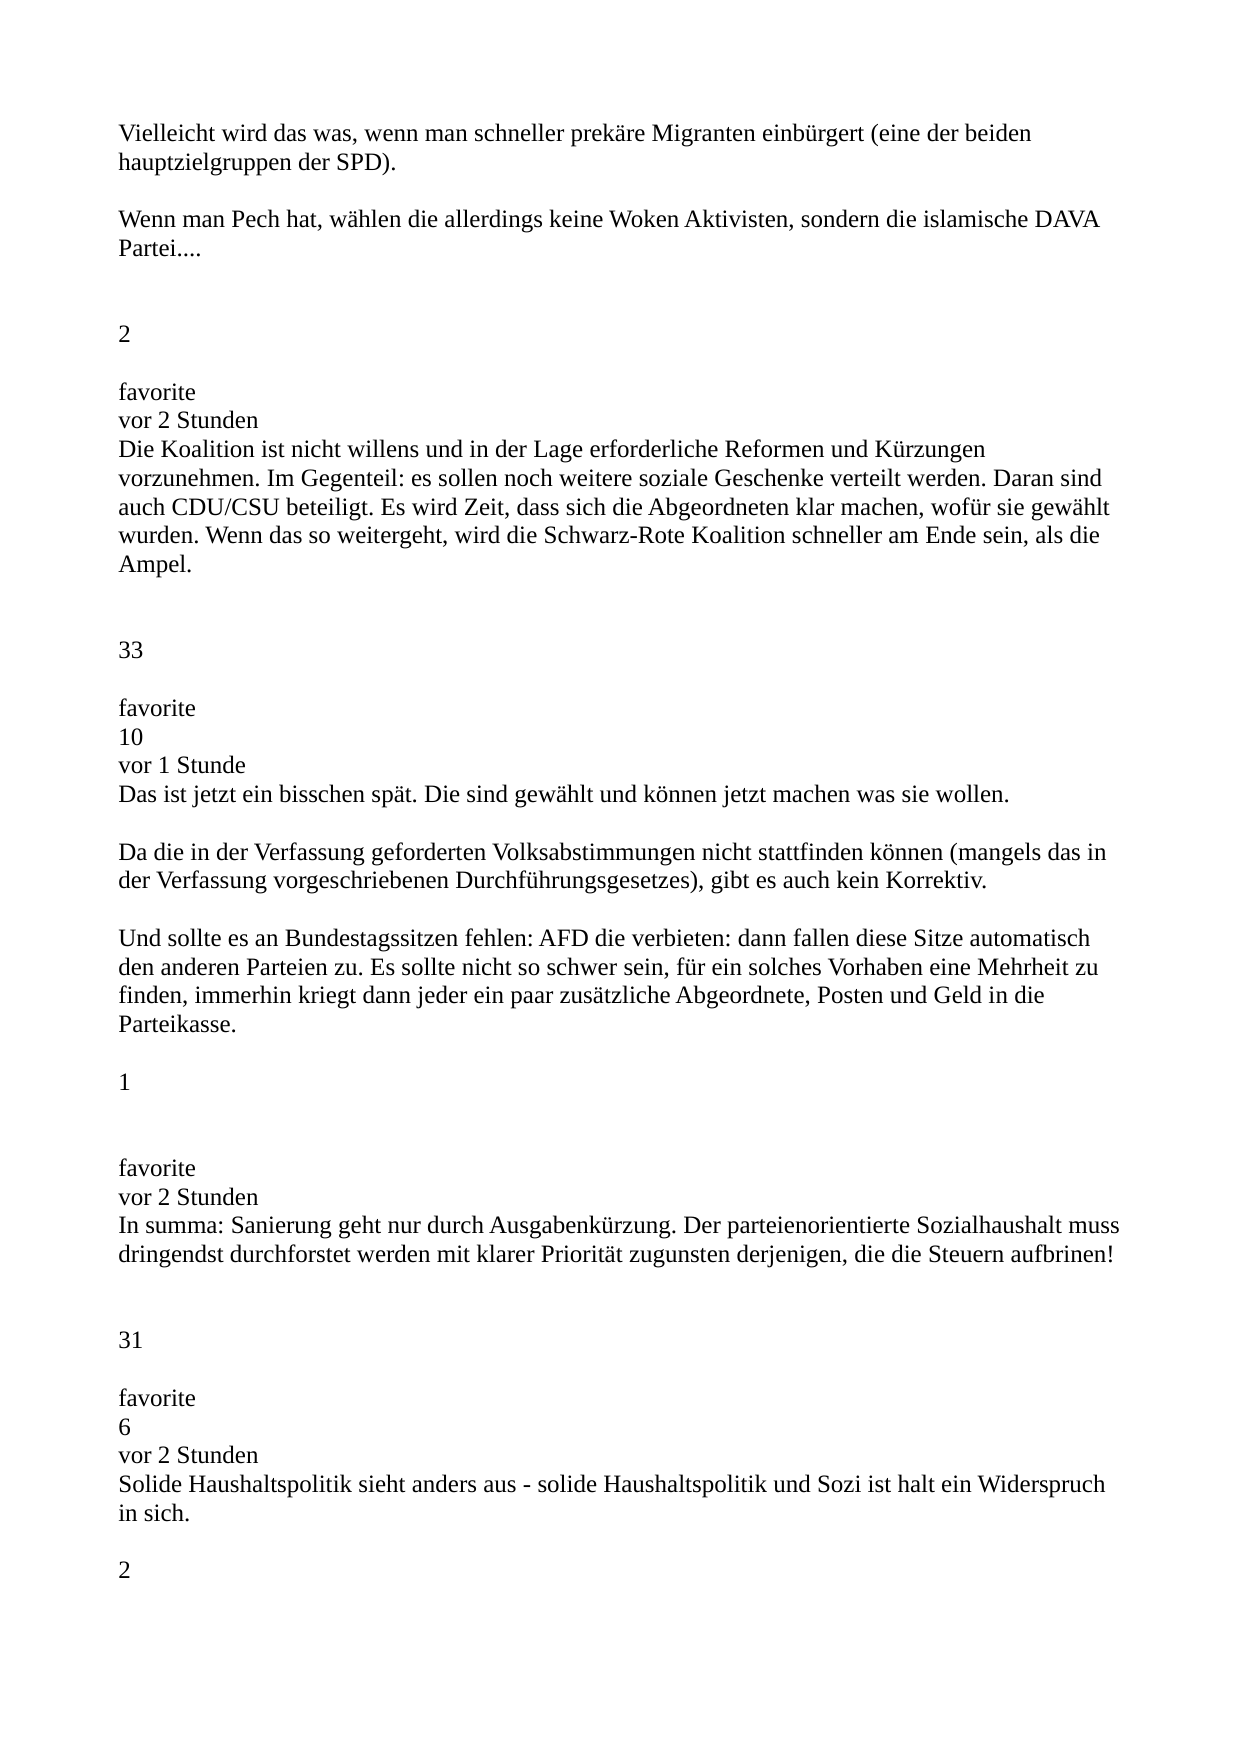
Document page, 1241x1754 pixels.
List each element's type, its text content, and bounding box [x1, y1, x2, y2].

text 1 [118, 1067, 1122, 1096]
text Und sollte es an Bundestagssitzen fehlen: AFD die verbieten: dann fallen diese Sitze automatisch den anderen Parteien zu. Es sollte nicht so schwer sein, für ein solches Vorhaben eine Mehrheit zu finden, immerhin kriegt dann jeder ein paar zusätzliche Abgeordnete, Posten und Geld in die Parteikasse. [118, 923, 1122, 1038]
text 10 [118, 722, 1122, 751]
text 2 [118, 1556, 1122, 1584]
text Solide Haushaltspolitik sieht anders aus - solide Haushaltspolitik und Sozi ist halt ein Widerspruch in sich. [118, 1469, 1122, 1527]
text In summa: Sanierung geht nur durch Ausgabenkürzung. Der parteienorientierte Sozialhaushalt muss dringendst durchforstet werden mit klarer Priorität zugunsten derjenigen, die die Steuern aufbrinen! [118, 1211, 1122, 1268]
text vor 1 Stunde [118, 751, 1122, 779]
text vor 2 Stunden [118, 406, 1122, 434]
text favorite [118, 693, 1122, 722]
text favorite [118, 377, 1122, 406]
text 33 [118, 636, 1122, 664]
text 2 [118, 319, 1122, 348]
text Das ist jetzt ein bisschen spät. Die sind gewählt und können jetzt machen was sie wollen. [118, 779, 1122, 808]
text vor 2 Stunden [118, 1441, 1122, 1469]
text Vielleicht wird das was, wenn man schneller prekäre Migranten einbürgert (eine der beiden hauptzielgruppen der SPD). [118, 118, 1122, 176]
text Wenn man Pech hat, wählen die allerdings keine Woken Aktivisten, sondern die islamische DAVA Partei.... [118, 204, 1122, 262]
text vor 2 Stunden [118, 1182, 1122, 1211]
text Die Koalition ist nicht willens und in der Lage erforderliche Reformen und Kürzungen vorzunehmen. Im Gegenteil: es sollen noch weitere soziale Geschenke verteilt werden. Daran sind auch CDU/CSU beteiligt. Es wird Zeit, dass sich die Abgeordneten klar machen, wofür sie gewählt wurden. Wenn das so weitergeht, wird die Schwarz-Rote Koalition schneller am Ende sein, als die Ampel. [118, 434, 1122, 578]
text Da die in der Verfassung geforderten Volksabstimmungen nicht stattfinden können (mangels das in der Verfassung vorgeschriebenen Durchführungsgesetzes), gibt es auch kein Korrektiv. [118, 837, 1122, 894]
text 31 [118, 1326, 1122, 1354]
text favorite [118, 1383, 1122, 1412]
text favorite [118, 1153, 1122, 1182]
text 6 [118, 1412, 1122, 1441]
